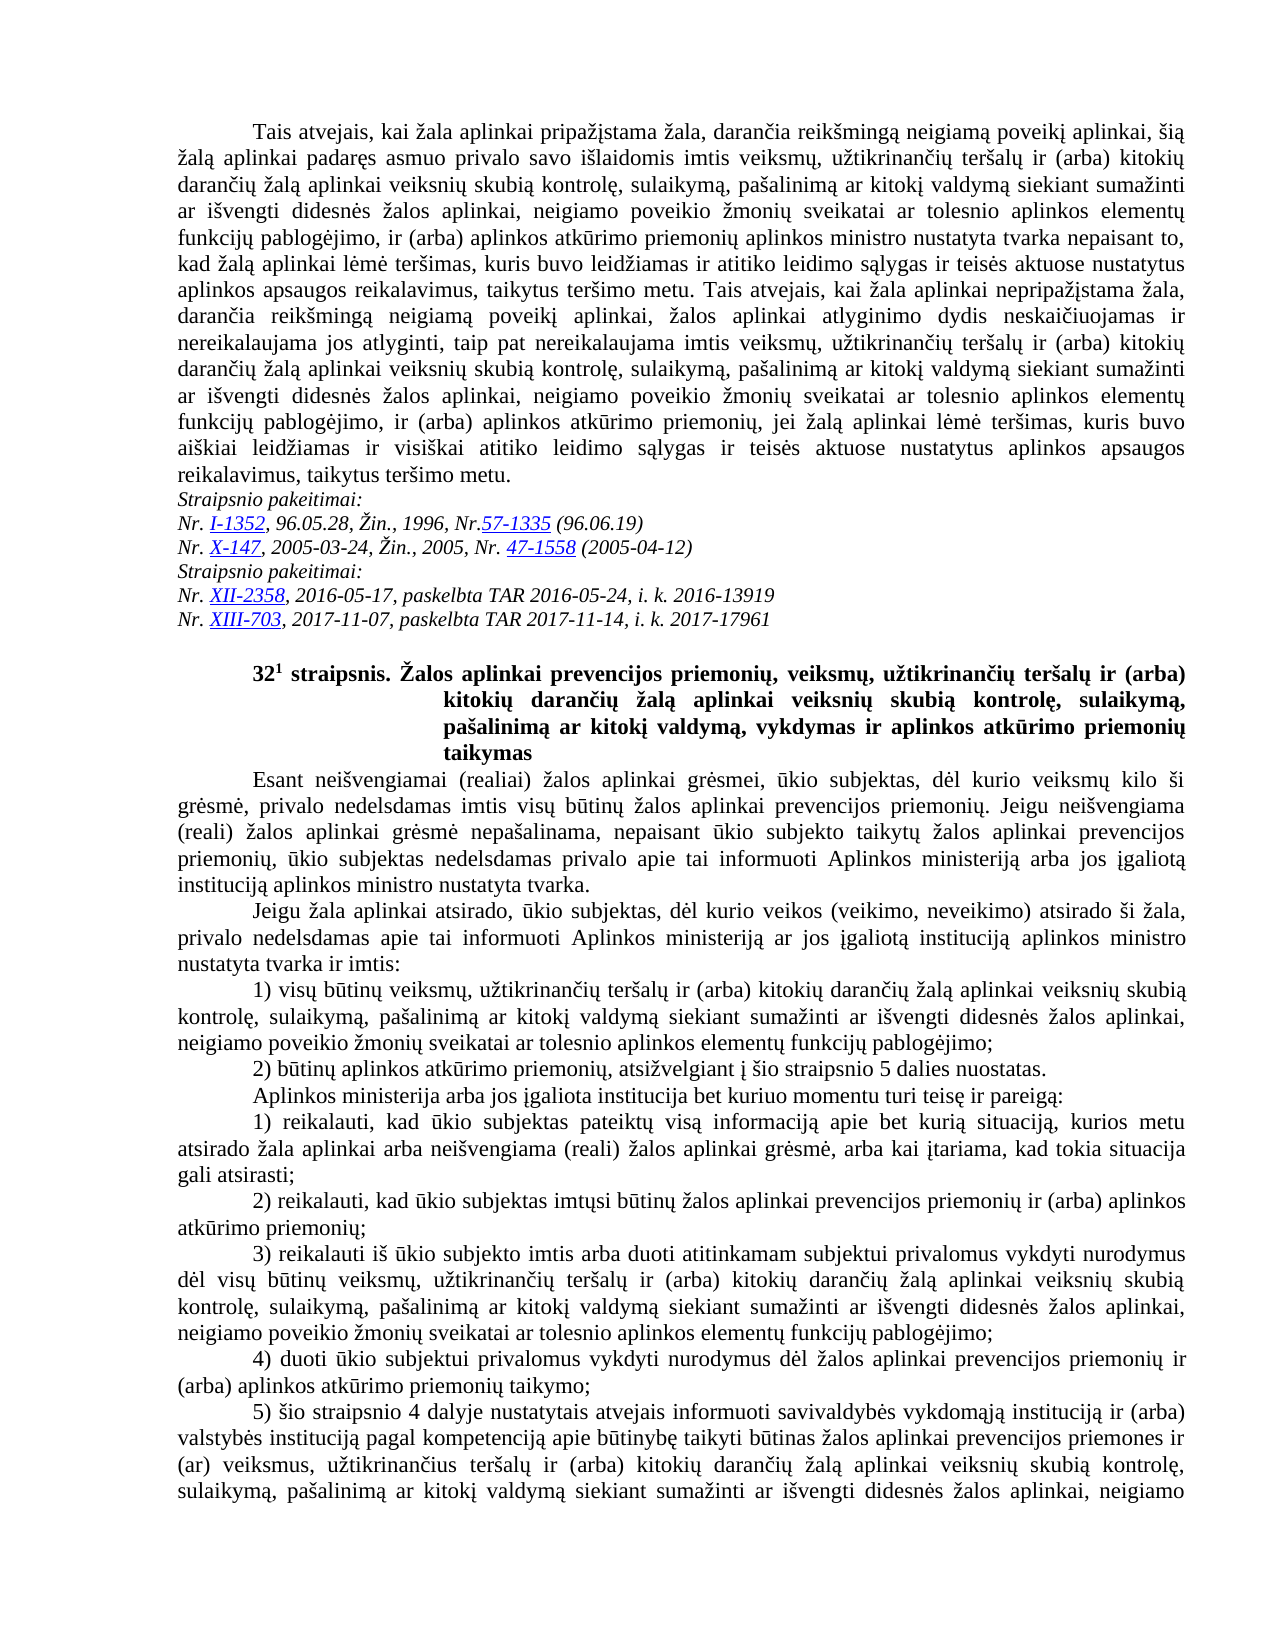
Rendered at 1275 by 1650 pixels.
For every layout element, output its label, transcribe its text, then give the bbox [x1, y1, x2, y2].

text Straipsnio pakeitimai: [177, 559, 1186, 583]
text 321 straipsnis. Žalos aplinkai prevencijos priemonių, veiksmų, užtikrinančių teršalų ir (arba) kitokių darančių žalą aplinkai veiksnių skubią kontrolę, sulaikymą, pašalinimą ar kitokį valdymą, vykdymas ir aplinkos atkūrimo priemonių taikymas [252, 660, 1186, 766]
text Nr. XIII-703, 2017-11-07, paskelbta TAR 2017-11-14, i. k. 2017-17961 [177, 607, 1186, 631]
text Nr. XII-2358, 2016-05-17, paskelbta TAR 2016-05-24, i. k. 2016-13919 [177, 583, 1186, 607]
text Straipsnio pakeitimai: [177, 487, 1186, 511]
text Aplinkos ministerija arba jos įgaliota institucija bet kuriuo momentu turi teisę ir pareigą: [177, 1082, 1186, 1108]
text 3) reikalauti iš ūkio subjekto imtis arba duoti atitinkamam subjektui privalomus vykdyti nurodymus dėl visų būtinų veiksmų, užtikrinančių teršalų ir (arba) kitokių darančių žalą aplinkai veiksnių skubią kontrolę, sulaikymą, pašalinimą ar kitokį valdymą siekiant sumažinti ar išvengti didesnės žalos aplinkai, neigiamo poveikio žmonių sveikatai ar tolesnio aplinkos elementų funkcijų pablogėjimo; [177, 1240, 1186, 1345]
text Tais atvejais, kai žala aplinkai pripažįstama žala, darančia reikšmingą neigiamą poveikį aplinkai, šią žalą aplinkai padaręs asmuo privalo savo išlaidomis imtis veiksmų, užtikrinančių teršalų ir (arba) kitokių darančių žalą aplinkai veiksnių skubią kontrolę, sulaikymą, pašalinimą ar kitokį valdymą siekiant sumažinti ar išvengti didesnės žalos aplinkai, neigiamo poveikio žmonių sveikatai ar tolesnio aplinkos elementų funkcijų pablogėjimo, ir (arba) aplinkos atkūrimo priemonių aplinkos ministro nustatyta tvarka nepaisant to, kad žalą aplinkai lėmė teršimas, kuris buvo leidžiamas ir atitiko leidimo sąlygas ir teisės aktuose nustatytus aplinkos apsaugos reikalavimus, taikytus teršimo metu. Tais atvejais, kai žala aplinkai nepripažįstama žala, darančia reikšmingą neigiamą poveikį aplinkai, žalos aplinkai atlyginimo dydis neskaičiuojamas ir nereikalaujama jos atlyginti, taip pat nereikalaujama imtis veiksmų, užtikrinančių teršalų ir (arba) kitokių darančių žalą aplinkai veiksnių skubią kontrolę, sulaikymą, pašalinimą ar kitokį valdymą siekiant sumažinti ar išvengti didesnės žalos aplinkai, neigiamo poveikio žmonių sveikatai ar tolesnio aplinkos elementų funkcijų pablogėjimo, ir (arba) aplinkos atkūrimo priemonių, jei žalą aplinkai lėmė teršimas, kuris buvo aiškiai leidžiamas ir visiškai atitiko leidimo sąlygas ir teisės aktuose nustatytus aplinkos apsaugos reikalavimus, taikytus teršimo metu. [177, 118, 1186, 487]
text 4) duoti ūkio subjektui privalomus vykdyti nurodymus dėl žalos aplinkai prevencijos priemonių ir (arba) aplinkos atkūrimo priemonių taikymo; [177, 1345, 1186, 1398]
text Nr. I-1352, 96.05.28, Žin., 1996, Nr.57-1335 (96.06.19) [177, 511, 1186, 535]
text 2) reikalauti, kad ūkio subjektas imtųsi būtinų žalos aplinkai prevencijos priemonių ir (arba) aplinkos atkūrimo priemonių; [177, 1187, 1186, 1240]
text Nr. X-147, 2005-03-24, Žin., 2005, Nr. 47-1558 (2005-04-12) [177, 535, 1186, 559]
text 2) būtinų aplinkos atkūrimo priemonių, atsižvelgiant į šio straipsnio 5 dalies nuostatas. [177, 1056, 1186, 1082]
text 5) šio straipsnio 4 dalyje nustatytais atvejais informuoti savivaldybės vykdomąją instituciją ir (arba) valstybės instituciją pagal kompetenciją apie būtinybę taikyti būtinas žalos aplinkai prevencijos priemones ir (ar) veiksmus, užtikrinančius teršalų ir (arba) kitokių darančių žalą aplinkai veiksnių skubią kontrolę, sulaikymą, pašalinimą ar kitokį valdymą siekiant sumažinti ar išvengti didesnės žalos aplinkai, neigiamo [177, 1398, 1186, 1503]
text Jeigu žala aplinkai atsirado, ūkio subjektas, dėl kurio veikos (veikimo, neveikimo) atsirado ši žala, privalo nedelsdamas apie tai informuoti Aplinkos ministeriją ar jos įgaliotą instituciją aplinkos ministro nustatyta tvarka ir imtis: [177, 897, 1186, 976]
text Esant neišvengiamai (realiai) žalos aplinkai grėsmei, ūkio subjektas, dėl kurio veiksmų kilo ši grėsmė, privalo nedelsdamas imtis visų būtinų žalos aplinkai prevencijos priemonių. Jeigu neišvengiama (reali) žalos aplinkai grėsmė nepašalinama, nepaisant ūkio subjekto taikytų žalos aplinkai prevencijos priemonių, ūkio subjektas nedelsdamas privalo apie tai informuoti Aplinkos ministeriją arba jos įgaliotą instituciją aplinkos ministro nustatyta tvarka. [177, 766, 1186, 897]
text 1) reikalauti, kad ūkio subjektas pateiktų visą informaciją apie bet kurią situaciją, kurios metu atsirado žala aplinkai arba neišvengiama (reali) žalos aplinkai grėsmė, arba kai įtariama, kad tokia situacija gali atsirasti; [177, 1108, 1186, 1187]
text 1) visų būtinų veiksmų, užtikrinančių teršalų ir (arba) kitokių darančių žalą aplinkai veiksnių skubią kontrolę, sulaikymą, pašalinimą ar kitokį valdymą siekiant sumažinti ar išvengti didesnės žalos aplinkai, neigiamo poveikio žmonių sveikatai ar tolesnio aplinkos elementų funkcijų pablogėjimo; [177, 976, 1186, 1056]
